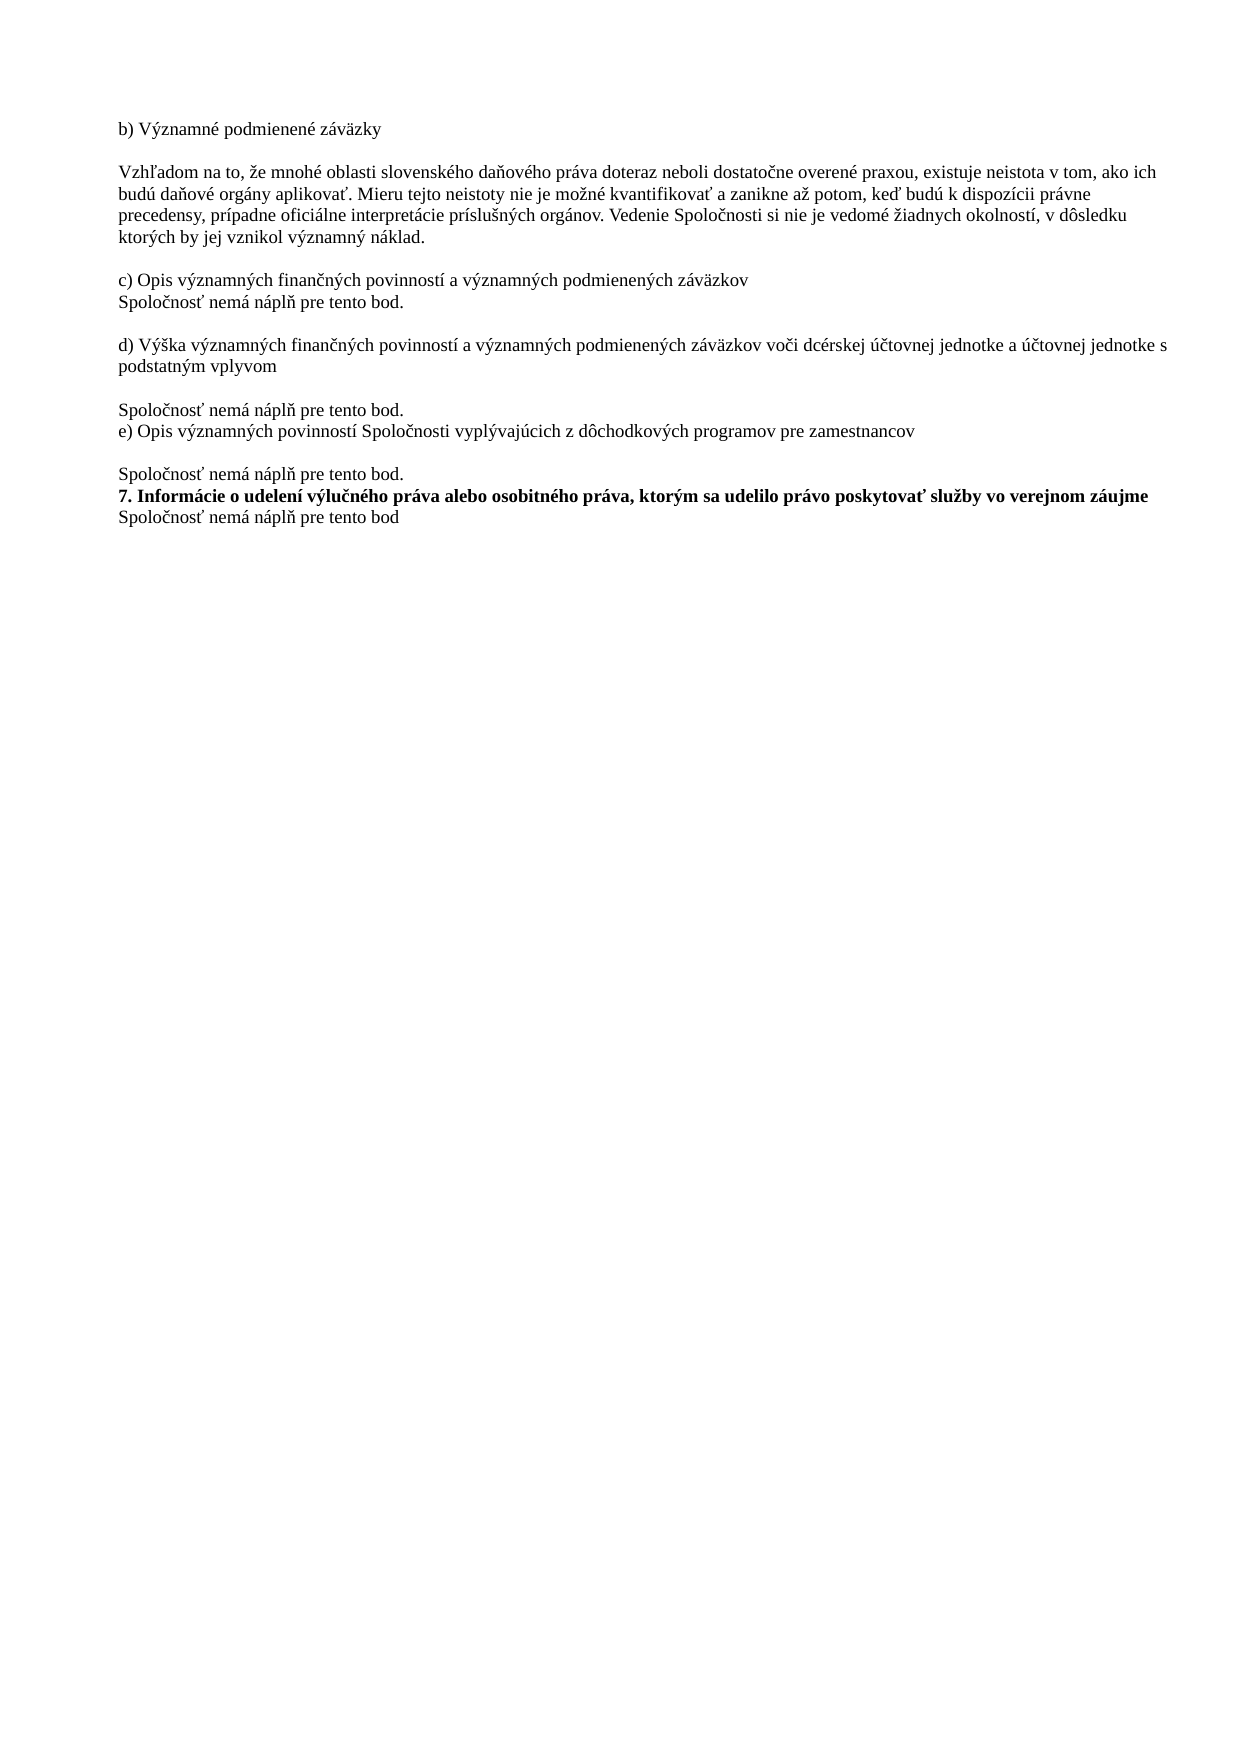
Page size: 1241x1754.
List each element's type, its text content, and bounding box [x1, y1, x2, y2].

text Spoločnosť nemá náplň pre tento bod. [118, 291, 1182, 312]
list c) Opis významných finančných povinností a významných podmienených záväzkov [118, 269, 1182, 291]
text Spoločnosť nemá náplň pre tento bod [118, 506, 1182, 528]
text 7. Informácie o udelení výlučného práva alebo osobitného práva, ktorým sa udelilo právo poskytovať služby vo verejnom záujme [118, 485, 1182, 506]
text Spoločnosť nemá náplň pre tento bod. [118, 463, 1182, 485]
text Vzhľadom na to, že mnohé oblasti slovenského daňového práva doteraz neboli dostatočne overené praxou, existuje neistota v tom, ako ich budú daňové orgány aplikovať. Mieru tejto neistoty nie je možné kvantifikovať a zanikne až potom, keď budú k dispozícii právne precedensy, prípadne oficiálne interpretácie príslušných orgánov. Vedenie Spoločnosti si nie je vedomé žiadnych okolností, v dôsledku ktorých by jej vznikol významný náklad. [118, 161, 1182, 247]
text Spoločnosť nemá náplň pre tento bod. [118, 398, 1182, 420]
list b) Významné podmienené záväzky [118, 118, 1182, 140]
list e) Opis významných povinností Spoločnosti vyplývajúcich z dôchodkových programov pre zamestnancov [118, 420, 1182, 442]
list d) Výška významných finančných povinností a významných podmienených záväzkov voči dcérskej účtovnej jednotke a účtovnej jednotke s podstatným vplyvom [118, 334, 1182, 377]
